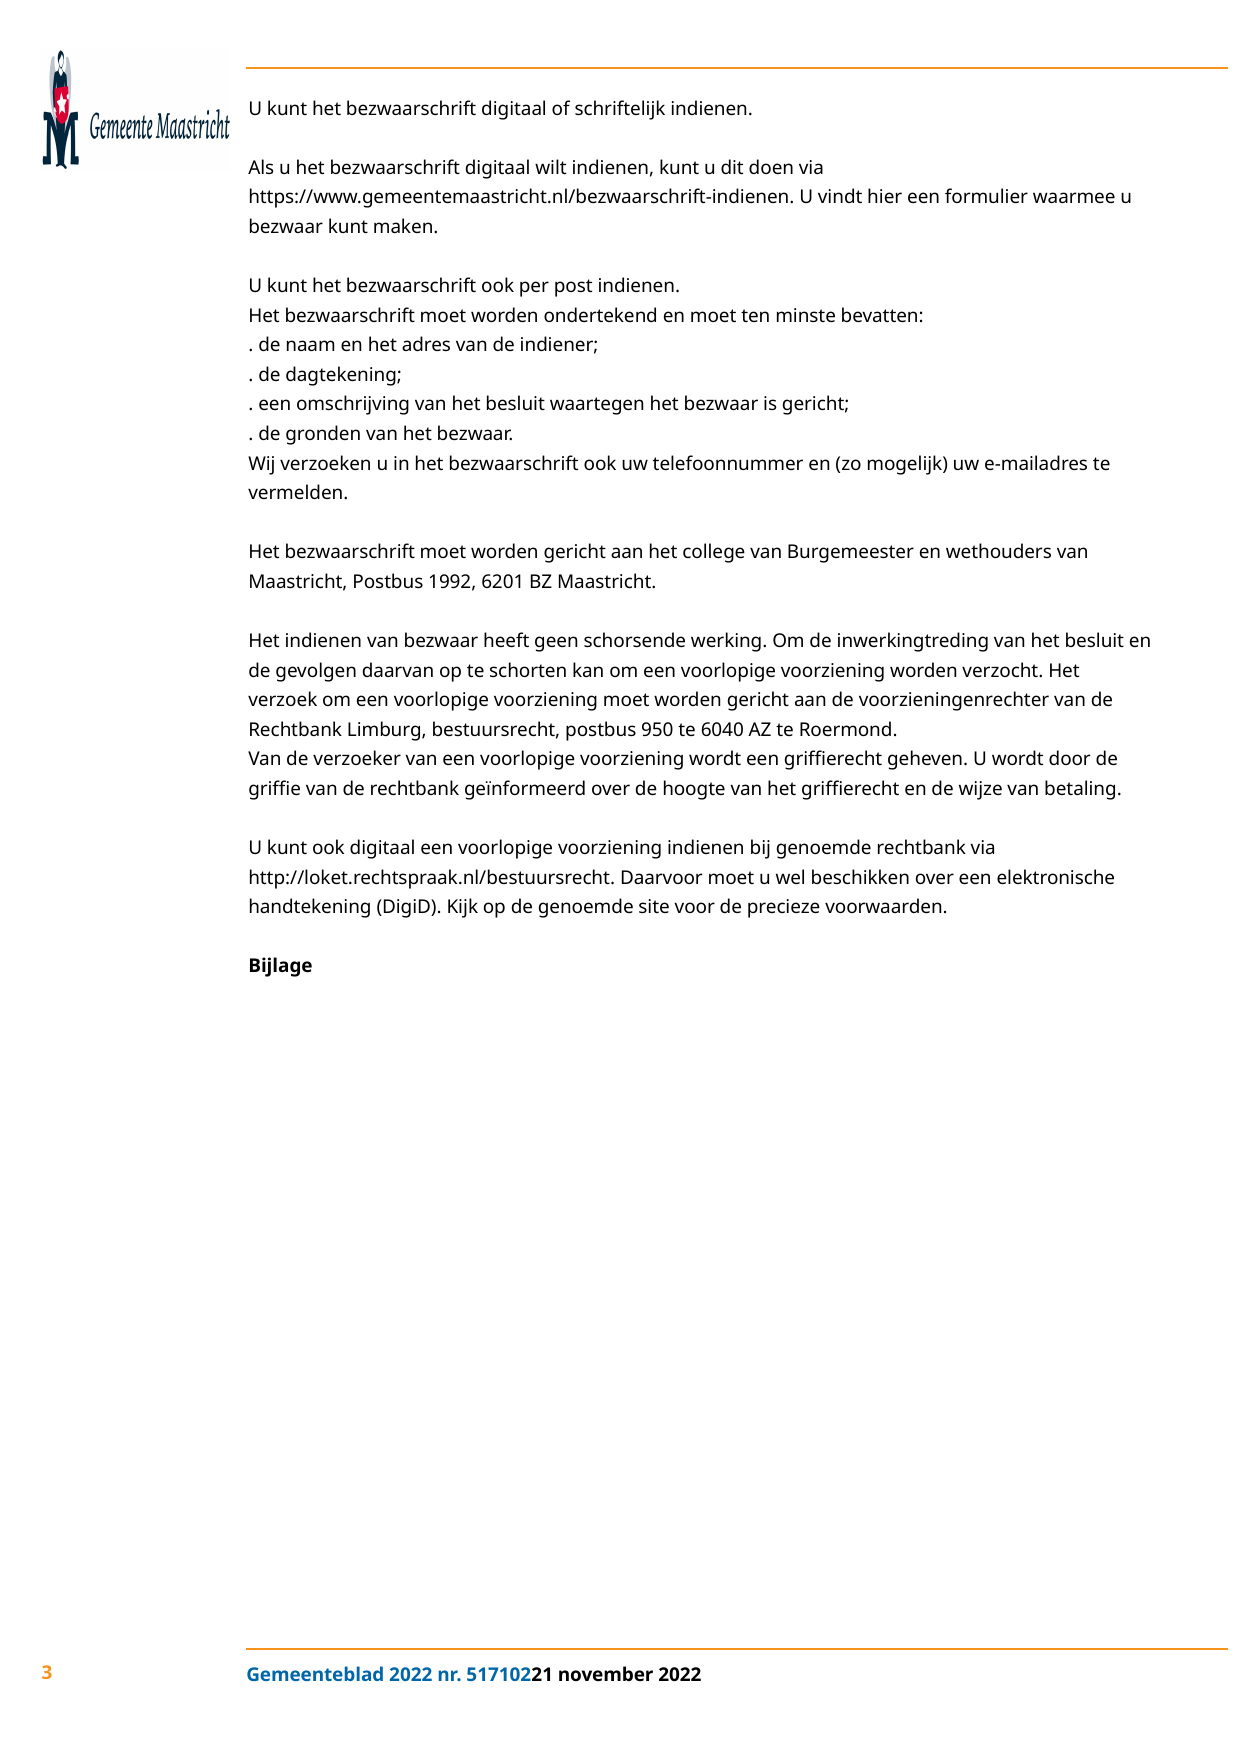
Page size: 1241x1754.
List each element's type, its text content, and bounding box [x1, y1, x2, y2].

text . de gronden van het bezwaar. [248, 420, 1152, 446]
text Wij verzoeken u in het bezwaarschrift ook uw telefoonnummer en (zo mogelijk) uw e-mailadres te vermelden. [248, 450, 1152, 505]
text U kunt het bezwaarschrift digitaal of schriftelijk indienen. [248, 95, 1152, 121]
text . de dagtekening; [248, 361, 1152, 387]
text Bijlage [248, 953, 1152, 978]
text U kunt het bezwaarschrift ook per post indienen. [248, 272, 1152, 298]
text Het bezwaarschrift moet worden ondertekend en moet ten minste bevatten: [248, 302, 1152, 328]
text Van de verzoeker van een voorlopige voorziening wordt een griffierecht geheven. U wordt door de griffie van de rechtbank geïnformeerd over de hoogte van het griffierecht en de wijze van betaling. [248, 746, 1152, 801]
text Als u het bezwaarschrift digitaal wilt indienen, kunt u dit doen via https://www.gemeentemaastricht.nl/bezwaarschrift-indienen. U vindt hier een formulier waarmee u bezwaar kunt maken. [248, 154, 1152, 239]
text Het indienen van bezwaar heeft geen schorsende werking. Om de inwerkingtreding van het besluit en de gevolgen daarvan op te schorten kan om een voorlopige voorziening worden verzocht. Het verzoek om een voorlopige voorziening moet worden gericht aan de voorzieningenrechter van de Rechtbank Limburg, bestuursrecht, postbus 950 te 6040 AZ te Roermond. [248, 627, 1152, 742]
text . de naam en het adres van de indiener; [248, 331, 1152, 357]
text . een omschrijving van het besluit waartegen het bezwaar is gericht; [248, 391, 1152, 416]
picture [41, 47, 231, 172]
text Het bezwaarschrift moet worden gericht aan het college van Burgemeester en wethouders van Maastricht, Postbus 1992, 6201 BZ Maastricht. [248, 538, 1152, 594]
text U kunt ook digitaal een voorlopige voorziening indienen bij genoemde rechtbank via http://loket.rechtspraak.nl/bestuursrecht. Daarvoor moet u wel beschikken over een elektronische handtekening (DigiD). Kijk op de genoemde site voor de precieze voorwaarden. [248, 834, 1152, 919]
